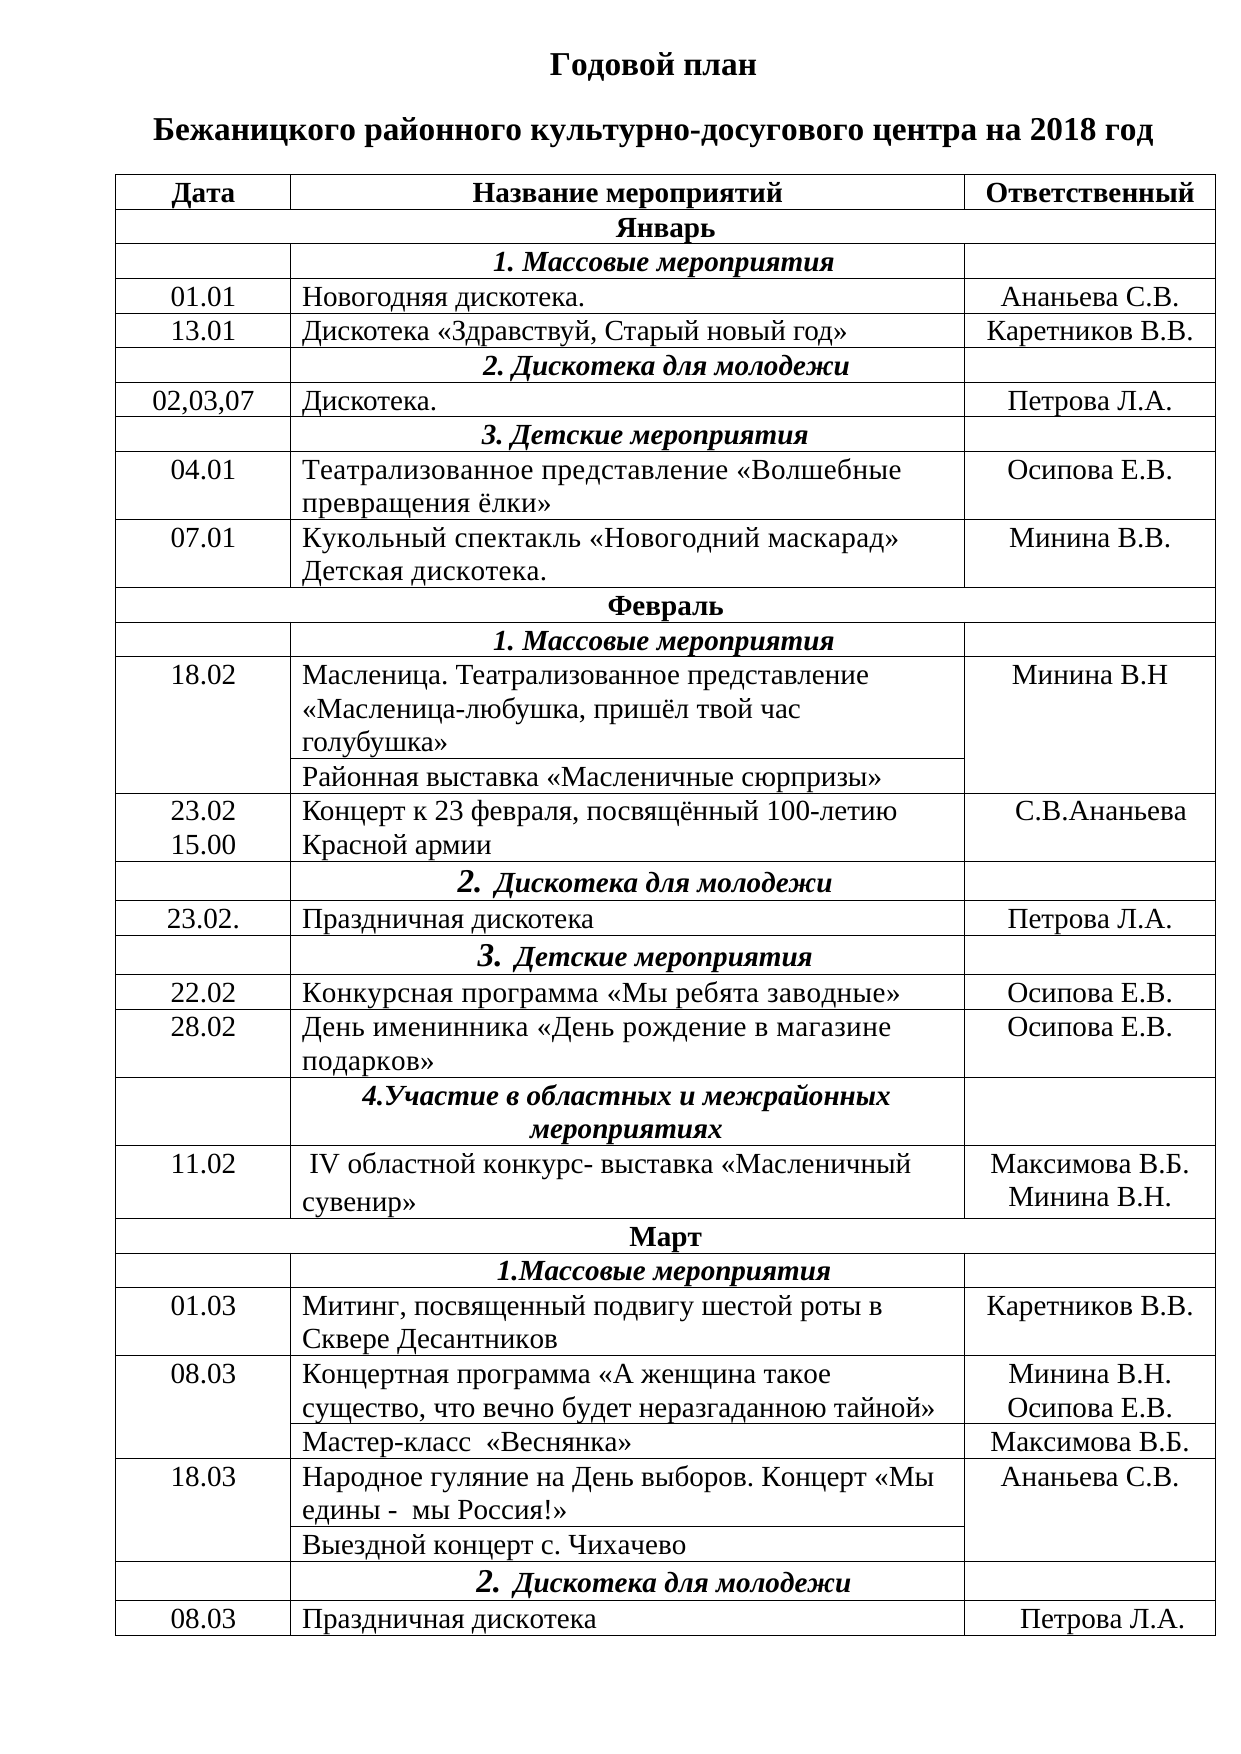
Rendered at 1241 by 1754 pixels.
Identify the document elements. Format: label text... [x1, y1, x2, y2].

table_cell Осипова Е.В. [965, 452, 1215, 519]
table_cell 01.03 [116, 1288, 290, 1355]
table_cell 07.01 [116, 520, 290, 587]
table_cell 2. Дискотека для молодежи [291, 348, 964, 382]
table_cell Народное гуляние на День выборов. Концерт «Мы едины - мы Россия!» [291, 1459, 964, 1526]
table_cell Дискотека «Здравствуй, Старый новый год» [291, 314, 964, 347]
table_cell [116, 936, 290, 974]
table_cell 02,03,07 [116, 383, 290, 416]
table_cell 1. Массовые мероприятия [291, 623, 964, 656]
table_cell IV областной конкурс- выставка «Масленичный сувенир» [291, 1146, 964, 1218]
table_cell Минина В.Н. Осипова Е.В. [965, 1356, 1215, 1423]
table_cell [116, 417, 290, 451]
table_cell Январь [116, 210, 1215, 243]
table_cell [116, 1078, 290, 1145]
table_cell 4.Участие в областных и межрайонных мероприятиях [291, 1078, 964, 1145]
table_cell Максимова В.Б. [965, 1424, 1215, 1458]
table_header Ответственный [965, 175, 1215, 209]
table_cell 13.01 [116, 314, 290, 347]
table_cell [965, 623, 1215, 656]
table_cell Минина В.Н [965, 657, 1215, 792]
table_header Дата [116, 175, 290, 209]
table_cell Минина В.В. [965, 520, 1215, 587]
table_cell Максимова В.Б. Минина В.Н. [965, 1146, 1215, 1218]
table_cell 08.03 [116, 1356, 290, 1458]
table_cell 1.Массовые мероприятия [291, 1254, 964, 1287]
table_cell [965, 244, 1215, 278]
table_cell Выездной концерт с. Чихачево [291, 1527, 964, 1561]
table_cell 22.02 [116, 975, 290, 1008]
table_cell Петрова Л.А. [965, 1601, 1215, 1634]
text Годовой план [118, 44, 1188, 83]
table_cell Осипова Е.В. [965, 975, 1215, 1008]
table_cell Февраль [116, 588, 1215, 622]
table_cell 18.03 [116, 1459, 290, 1561]
table_cell Каретников В.В. [965, 314, 1215, 347]
table_cell [965, 1562, 1215, 1600]
table_cell Март [116, 1219, 1215, 1252]
table_cell Ананьева С.В. [965, 279, 1215, 312]
table_cell Районная выставка «Масленичные сюрпризы» [291, 759, 964, 792]
text Бежаницкого районного культурно-досугового центра на 2018 год [118, 109, 1188, 148]
table_cell С.В.Ананьева [965, 794, 1215, 861]
table_cell Детские мероприятия [291, 936, 964, 974]
table_cell [116, 348, 290, 382]
table_cell Концертная программа «А женщина такое существо, что вечно будет неразгаданною тайной» [291, 1356, 964, 1423]
table_cell Каретников В.В. [965, 1288, 1215, 1355]
table_cell Масленица. Театрализованное представление «Масленица-любушка, пришёл твой час голубушка» [291, 657, 964, 758]
table_cell Концерт к 23 февраля, посвящённый 100-летию Красной армии [291, 794, 964, 861]
table_cell Петрова Л.А. [965, 383, 1215, 416]
table_cell 11.02 [116, 1146, 290, 1218]
table_cell [965, 1078, 1215, 1145]
table_cell [116, 244, 290, 278]
table_cell Дискотека. [291, 383, 964, 416]
table_cell Петрова Л.А. [965, 901, 1215, 934]
table_cell [965, 936, 1215, 974]
table_cell [965, 417, 1215, 451]
table_cell Митинг, посвященный подвигу шестой роты в Сквере Десантников [291, 1288, 964, 1355]
table_cell [116, 1562, 290, 1600]
table_cell 23.02. [116, 901, 290, 934]
table_cell 3. Детские мероприятия [291, 417, 964, 451]
table_cell Дискотека для молодежи [291, 862, 964, 900]
table_cell Осипова Е.В. [965, 1010, 1215, 1077]
table_cell Праздничная дискотека [291, 901, 964, 934]
table_cell Дискотека для молодежи [291, 1562, 964, 1600]
table_cell Ананьева С.В. [965, 1459, 1215, 1561]
table_cell 1. Массовые мероприятия [291, 244, 964, 278]
table_cell 28.02 [116, 1010, 290, 1077]
table_header Название мероприятий [291, 175, 964, 209]
table_cell [116, 1254, 290, 1287]
table_cell 18.02 [116, 657, 290, 792]
table_cell Мастер-класс «Веснянка» [291, 1424, 964, 1458]
table_cell Новогодняя дискотека. [291, 279, 964, 312]
table_cell 23.02 15.00 [116, 794, 290, 861]
table_cell [965, 348, 1215, 382]
table_cell 01.01 [116, 279, 290, 312]
table_cell [965, 862, 1215, 900]
table_cell [116, 623, 290, 656]
table_cell 08.03 [116, 1601, 290, 1634]
table_cell Праздничная дискотека [291, 1601, 964, 1634]
table_cell 04.01 [116, 452, 290, 519]
table_cell [965, 1254, 1215, 1287]
table_cell [116, 862, 290, 900]
